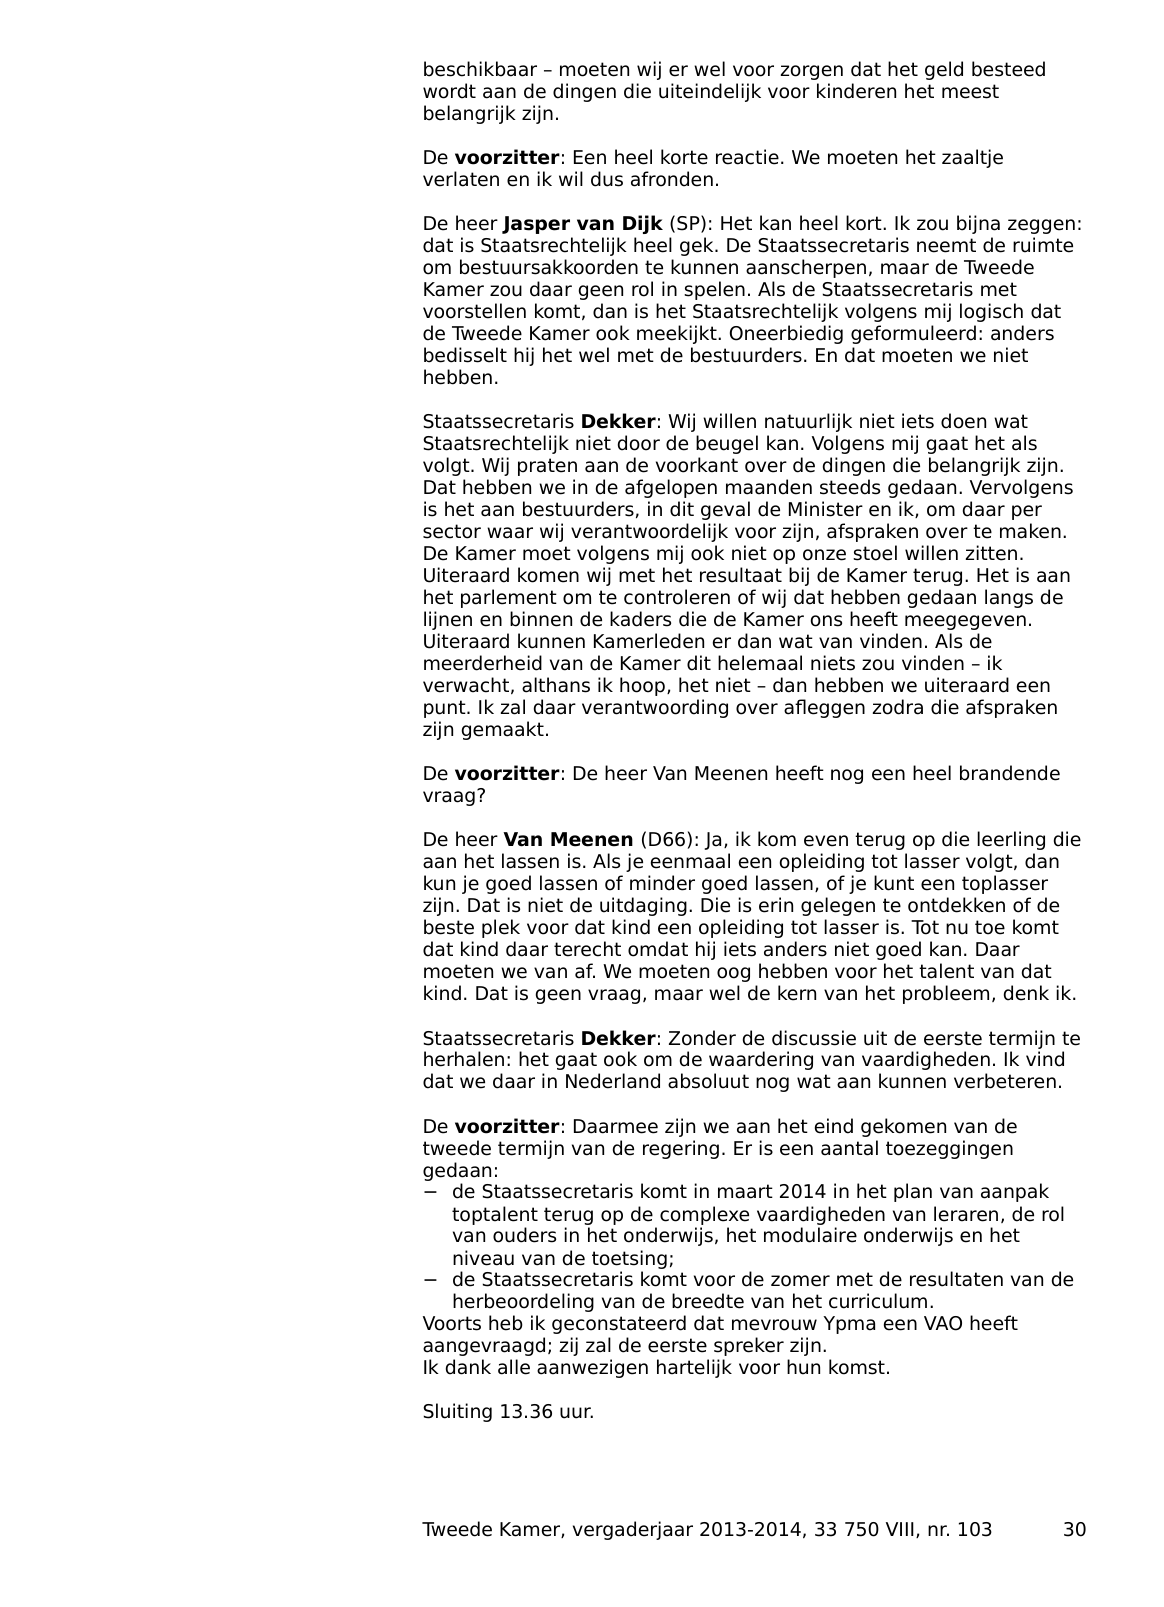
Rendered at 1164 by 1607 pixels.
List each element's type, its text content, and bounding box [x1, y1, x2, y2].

text Ik dank alle aanwezigen hartelijk voor hun komst. [422, 1357, 1087, 1379]
text beschikbaar – moeten wij er wel voor zorgen dat het geld besteed wordt aan de dingen die uiteindelijk voor kinderen het meest belangrijk zijn. [422, 59, 1087, 125]
text De voorzitter: Daarmee zijn we aan het eind gekomen van de tweede termijn van de regering. Er is een aantal toezeggingen gedaan: [422, 1116, 1087, 1181]
text De heer Jasper van Dijk (SP): Het kan heel kort. Ik zou bijna zeggen: dat is Staatsrechtelijk heel gek. De Staatssecretaris neemt de ruimte om bestuursakkoorden te kunnen aanscherpen, maar de Tweede Kamer zou daar geen rol in spelen. Als de Staatssecretaris met voorstellen komt, dan is het Staatsrechtelijk volgens mij logisch dat de Tweede Kamer ook meekijkt. Oneerbiedig geformuleerd: anders bedisselt hij het wel met de bestuurders. En dat moeten we niet hebben. [422, 213, 1087, 389]
text − de Staatssecretaris komt voor de zomer met de resultaten van de herbeoordeling van de breedte van het curriculum. [422, 1269, 1087, 1313]
text Voorts heb ik geconstateerd dat mevrouw Ypma een VAO heeft aangevraagd; zij zal de eerste spreker zijn. [422, 1313, 1087, 1357]
text Staatssecretaris Dekker: Wij willen natuurlijk niet iets doen wat Staatsrechtelijk niet door de beugel kan. Volgens mij gaat het als volgt. Wij praten aan de voorkant over de dingen die belangrijk zijn. Dat hebben we in de afgelopen maanden steeds gedaan. Vervolgens is het aan bestuurders, in dit geval de Minister en ik, om daar per sector waar wij verantwoordelijk voor zijn, afspraken over te maken. De Kamer moet volgens mij ook niet op onze stoel willen zitten. Uiteraard komen wij met het resultaat bij de Kamer terug. Het is aan het parlement om te controleren of wij dat hebben gedaan langs de lijnen en binnen de kaders die de Kamer ons heeft meegegeven. Uiteraard kunnen Kamerleden er dan wat van vinden. Als de meerderheid van de Kamer dit helemaal niets zou vinden – ik verwacht, althans ik hoop, het niet – dan hebben we uiteraard een punt. Ik zal daar verantwoording over afleggen zodra die afspraken zijn gemaakt. [422, 411, 1087, 741]
text De voorzitter: De heer Van Meenen heeft nog een heel brandende vraag? [422, 763, 1087, 807]
text Sluiting 13.36 uur. [422, 1401, 1087, 1423]
text Staatssecretaris Dekker: Zonder de discussie uit de eerste termijn te herhalen: het gaat ook om de waardering van vaardigheden. Ik vind dat we daar in Nederland absoluut nog wat aan kunnen verbeteren. [422, 1027, 1087, 1093]
text De voorzitter: Een heel korte reactie. We moeten het zaaltje verlaten en ik wil dus afronden. [422, 147, 1087, 191]
text De heer Van Meenen (D66): Ja, ik kom even terug op die leerling die aan het lassen is. Als je eenmaal een opleiding tot lasser volgt, dan kun je goed lassen of minder goed lassen, of je kunt een toplasser zijn. Dat is niet de uitdaging. Die is erin gelegen te ontdekken of de beste plek voor dat kind een opleiding tot lasser is. Tot nu toe komt dat kind daar terecht omdat hij iets anders niet goed kan. Daar moeten we van af. We moeten oog hebben voor het talent van dat kind. Dat is geen vraag, maar wel de kern van het probleem, denk ik. [422, 829, 1087, 1005]
text − de Staatssecretaris komt in maart 2014 in het plan van aanpak toptalent terug op de complexe vaardigheden van leraren, de rol van ouders in het onderwijs, het modulaire onderwijs en het niveau van de toetsing; [422, 1181, 1087, 1269]
